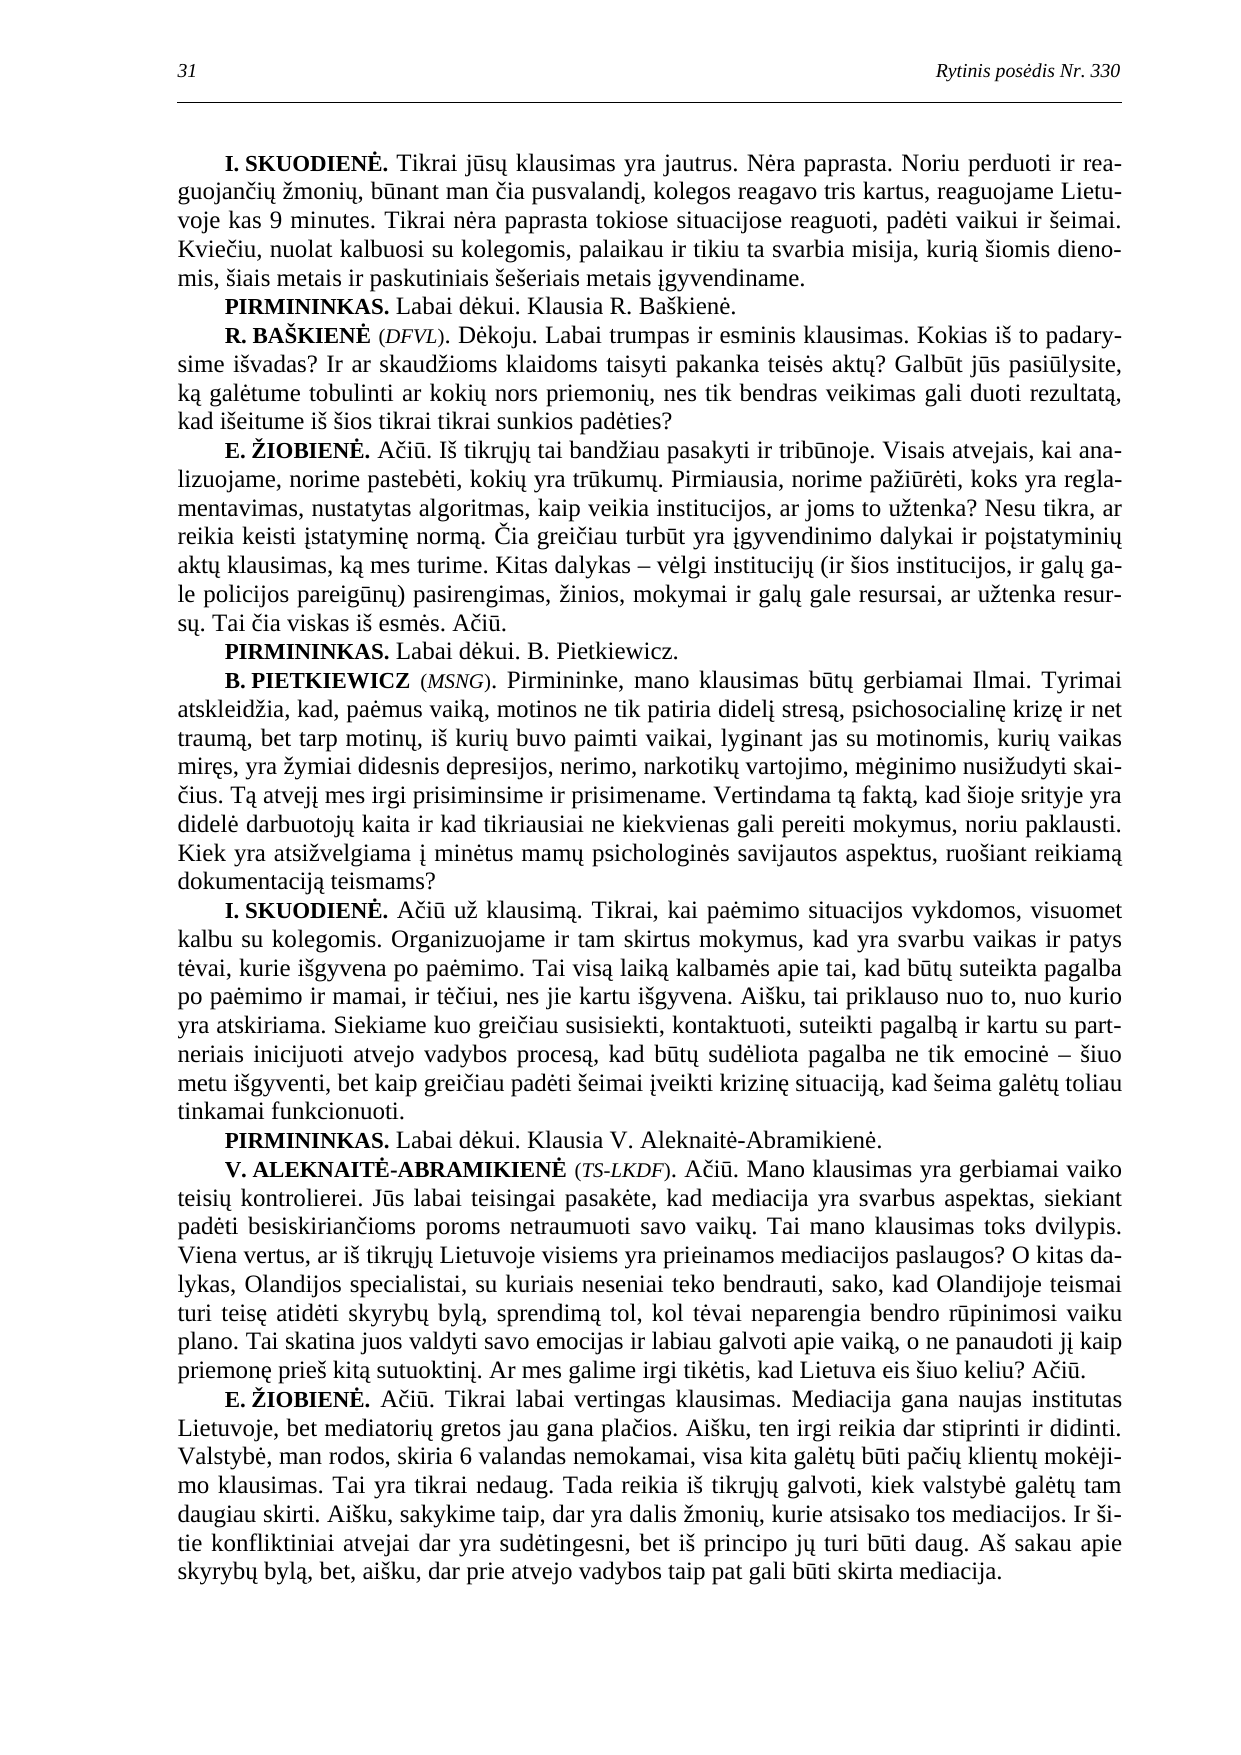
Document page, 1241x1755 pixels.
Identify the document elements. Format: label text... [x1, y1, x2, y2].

text E. ŽIOBIENĖ. Ačiū. Iš tik­rų­jų tai ban­džiau pa­sa­ky­ti ir tri­bū­no­je. Vi­sais at­ve­jais, kai ana­li­zuo­ja­me, no­ri­me pa­ste­bė­ti, ko­kių yra trū­ku­mų. Pir­miau­sia, no­ri­me pa­žiū­rė­ti, koks yra reg­la­men­ta­vi­mas, nu­sta­ty­tas al­go­rit­mas, kaip vei­kia ins­ti­tu­ci­jos, ar joms to už­ten­ka? Ne­su tik­ra, ar rei­kia keis­ti įsta­ty­mi­nę nor­mą. Čia grei­čiau tur­būt yra įgy­ven­di­ni­mo da­ly­kai ir po­įsta­ty­mi­nių ak­tų klau­si­mas, ką mes tu­ri­me. Ki­tas da­ly­kas – vėl­gi ins­ti­tu­ci­jų (ir šios ins­ti­tu­ci­jos, ir ga­lų ga­le po­li­ci­jos pa­rei­gū­nų) pa­si­ren­gi­mas, ži­nios, mo­ky­mai ir ga­lų ga­le re­sur­sai, ar už­ten­ka re­sur­sų. Tai čia vis­kas iš es­mės. Ačiū. [177, 435, 1122, 636]
text PIRMININKAS. La­bai dė­kui. Klau­sia V. Alek­nai­tė-Ab­ra­mi­kie­nė. [177, 1125, 1122, 1154]
text PIRMININKAS. La­bai dė­kui. Klau­sia R. Baš­kie­nė. [177, 291, 1122, 320]
text B. PIETKIEWICZ (MSNG). Pir­mi­nin­ke, ma­no klau­si­mas bū­tų ger­bia­mai Il­mai. Ty­ri­mai at­sklei­džia, kad, pa­ė­mus vai­ką, mo­ti­nos ne tik pa­ti­ria di­de­lį stre­są, psi­cho­so­cia­li­nę kri­zę ir net trau­mą, bet tarp mo­ti­nų, iš ku­rių bu­vo pa­im­ti vai­kai, ly­gi­nant jas su mo­ti­no­mis, ku­rių vai­kas mi­ręs, yra žy­miai di­des­nis dep­re­si­jos, ne­ri­mo, nar­ko­ti­kų var­to­ji­mo, mė­gi­ni­mo nu­si­žu­dy­ti skai­čius. Tą at­ve­jį mes ir­gi pri­si­min­si­me ir pri­si­me­na­me. Ver­tin­da­ma tą fak­tą, kad šio­je sri­ty­je yra di­de­lė dar­buo­to­jų kai­ta ir kad tik­riau­siai ne kiek­vie­nas ga­li per­ei­ti mo­ky­mus, no­riu pa­klaus­ti. Kiek yra at­si­žvel­gia­ma į mi­nė­tus ma­mų psi­cho­lo­gi­nės sa­vi­jau­tos as­pek­tus, ruo­šiant rei­kia­mą do­ku­men­ta­ci­ją teis­mams? [177, 665, 1122, 895]
text E. ŽIOBIENĖ. Ačiū. Tik­rai la­bai ver­tin­gas klau­si­mas. Me­dia­ci­ja ga­na nau­jas ins­ti­tu­tas Lie­tu­vo­je, bet me­dia­to­rių gre­tos jau ga­na pla­čios. Aiš­ku, ten ir­gi rei­kia dar stip­rin­ti ir di­din­ti. Vals­ty­bė, man ro­dos, ski­ria 6 va­lan­das ne­mo­ka­mai, vi­sa ki­ta ga­lė­tų bū­ti pa­čių klien­tų mo­kė­ji­mo klau­si­mas. Tai yra tik­rai ne­daug. Ta­da rei­kia iš tik­rų­jų gal­vo­ti, kiek vals­ty­bė ga­lė­tų tam dau­giau skir­ti. Aiš­ku, sa­ky­ki­me taip, dar yra da­lis žmo­nių, ku­rie at­si­sa­ko tos me­dia­ci­jos. Ir ši­tie kon­flik­ti­niai at­ve­jai dar yra su­dė­tin­ges­ni, bet iš prin­ci­po jų tu­ri būti daug. Aš sa­kau apie sky­ry­bų by­lą, bet, aiš­ku, dar prie at­ve­jo va­dy­bos taip pat ga­li bū­ti skir­ta me­dia­ci­ja. [177, 1384, 1122, 1585]
text I. SKUODIENĖ. Tik­rai jū­sų klau­si­mas yra jaut­rus. Nė­ra pa­pras­ta. No­riu per­duo­ti ir re­a­guo­jan­čių žmo­nių, bū­nant man čia pus­va­lan­dį, ko­le­gos re­a­ga­vo tris kar­tus, re­a­guo­ja­me Lie­tu­vo­je kas 9 mi­nu­tes. Tik­rai nė­ra pa­pras­ta to­kio­se si­tu­a­ci­jo­se re­a­guo­ti, pa­dė­ti vai­kui ir šei­mai. Kvie­čiu, nuo­lat kal­buo­si su ko­le­go­mis, pa­lai­kau ir ti­kiu ta svar­bia mi­si­ja, ku­rią šio­mis die­no­mis, šiais me­tais ir pas­ku­ti­niais še­še­riais me­tais įgy­ven­di­na­me. [177, 148, 1122, 291]
text I. SKUODIENĖ. Ačiū už klau­si­mą. Tik­rai, kai pa­ė­mi­mo si­tu­a­ci­jos vyk­do­mos, vi­suo­met kal­bu su ko­le­go­mis. Or­ga­ni­zuo­ja­me ir tam skir­tus mo­ky­mus, kad yra svar­bu vai­kas ir pa­tys tė­vai, ku­rie iš­gy­ve­na po pa­ė­mi­mo. Tai vi­są lai­ką kal­ba­mės apie tai, kad bū­tų su­teik­ta pa­gal­ba po pa­ė­mi­mo ir ma­mai, ir tė­čiui, nes jie kar­tu iš­gy­ve­na. Aiš­ku, tai pri­klau­so nuo to, nuo ku­rio yra at­ski­ria­ma. Sie­kia­me kuo grei­čiau su­si­siek­ti, kon­tak­tuo­ti, su­teik­ti pa­gal­bą ir kar­tu su part­ne­riais ini­ci­juo­ti at­ve­jo va­dy­bos pro­ce­są, kad bū­tų su­dė­lio­ta pa­gal­ba ne tik emo­ci­nė – šiuo me­tu iš­gy­ven­ti, bet kaip grei­čiau pa­dė­ti šei­mai įveik­ti kri­zi­nę si­tu­a­ci­ją, kad šei­ma ga­lė­tų to­liau tin­ka­mai funk­cio­nuo­ti. [177, 895, 1122, 1125]
text PIRMININKAS. La­bai dė­kui. B. Piet­kie­wicz. [177, 636, 1122, 665]
text V. ALEKNAITĖ-ABRAMIKIENĖ (TS-LKDF). Ačiū. Ma­no klau­si­mas yra ger­bia­mai vai­ko tei­sių kon­tro­lie­rei. Jūs la­bai tei­sin­gai pa­sa­kė­te, kad me­dia­ci­ja yra svar­bus as­pek­tas, sie­kiant pa­dė­ti be­si­ski­rian­čioms po­roms ne­trau­muo­ti sa­vo vai­kų. Tai ma­no klau­si­mas toks dvi­ly­pis. Vie­na ver­tus, ar iš tik­rų­jų Lie­tu­vo­je vi­siems yra pri­ei­na­mos me­dia­ci­jos pa­slau­gos? O ki­tas da­ly­kas, Olan­di­jos spe­cia­lis­tai, su ku­riais ne­se­niai te­ko ben­drau­ti, sa­ko, kad Olan­di­jo­je teis­mai tu­ri tei­sę ati­dė­ti sky­ry­bų by­lą, spren­di­mą tol, kol tė­vai ne­pa­ren­gia ben­dro rū­pi­ni­mo­si vai­ku pla­no. Tai ska­ti­na juos val­dy­ti sa­vo emo­ci­jas ir la­biau gal­vo­ti apie vai­ką, o ne pa­nau­do­ti jį kaip prie­mo­nę prieš ki­tą su­tuok­ti­nį. Ar mes ga­li­me ir­gi ti­kė­tis, kad Lie­tu­va eis šiuo ke­liu? Ačiū. [177, 1154, 1122, 1384]
text R. BAŠKIENĖ (DFVL). Dė­ko­ju. La­bai trum­pas ir es­mi­nis klau­si­mas. Ko­kias iš to pa­da­ry­si­me iš­va­das? Ir ar skau­džioms klai­doms tai­sy­ti pa­kan­ka tei­sės ak­tų? Gal­būt jūs pa­siū­ly­si­te, ką ga­lė­tu­me to­bu­lin­ti ar ko­kių nors prie­mo­nių, nes tik ben­dras vei­ki­mas ga­li duo­ti re­zul­ta­tą, kad iš­ei­tu­me iš šios tik­rai tik­rai sun­kios pa­dė­ties? [177, 320, 1122, 435]
